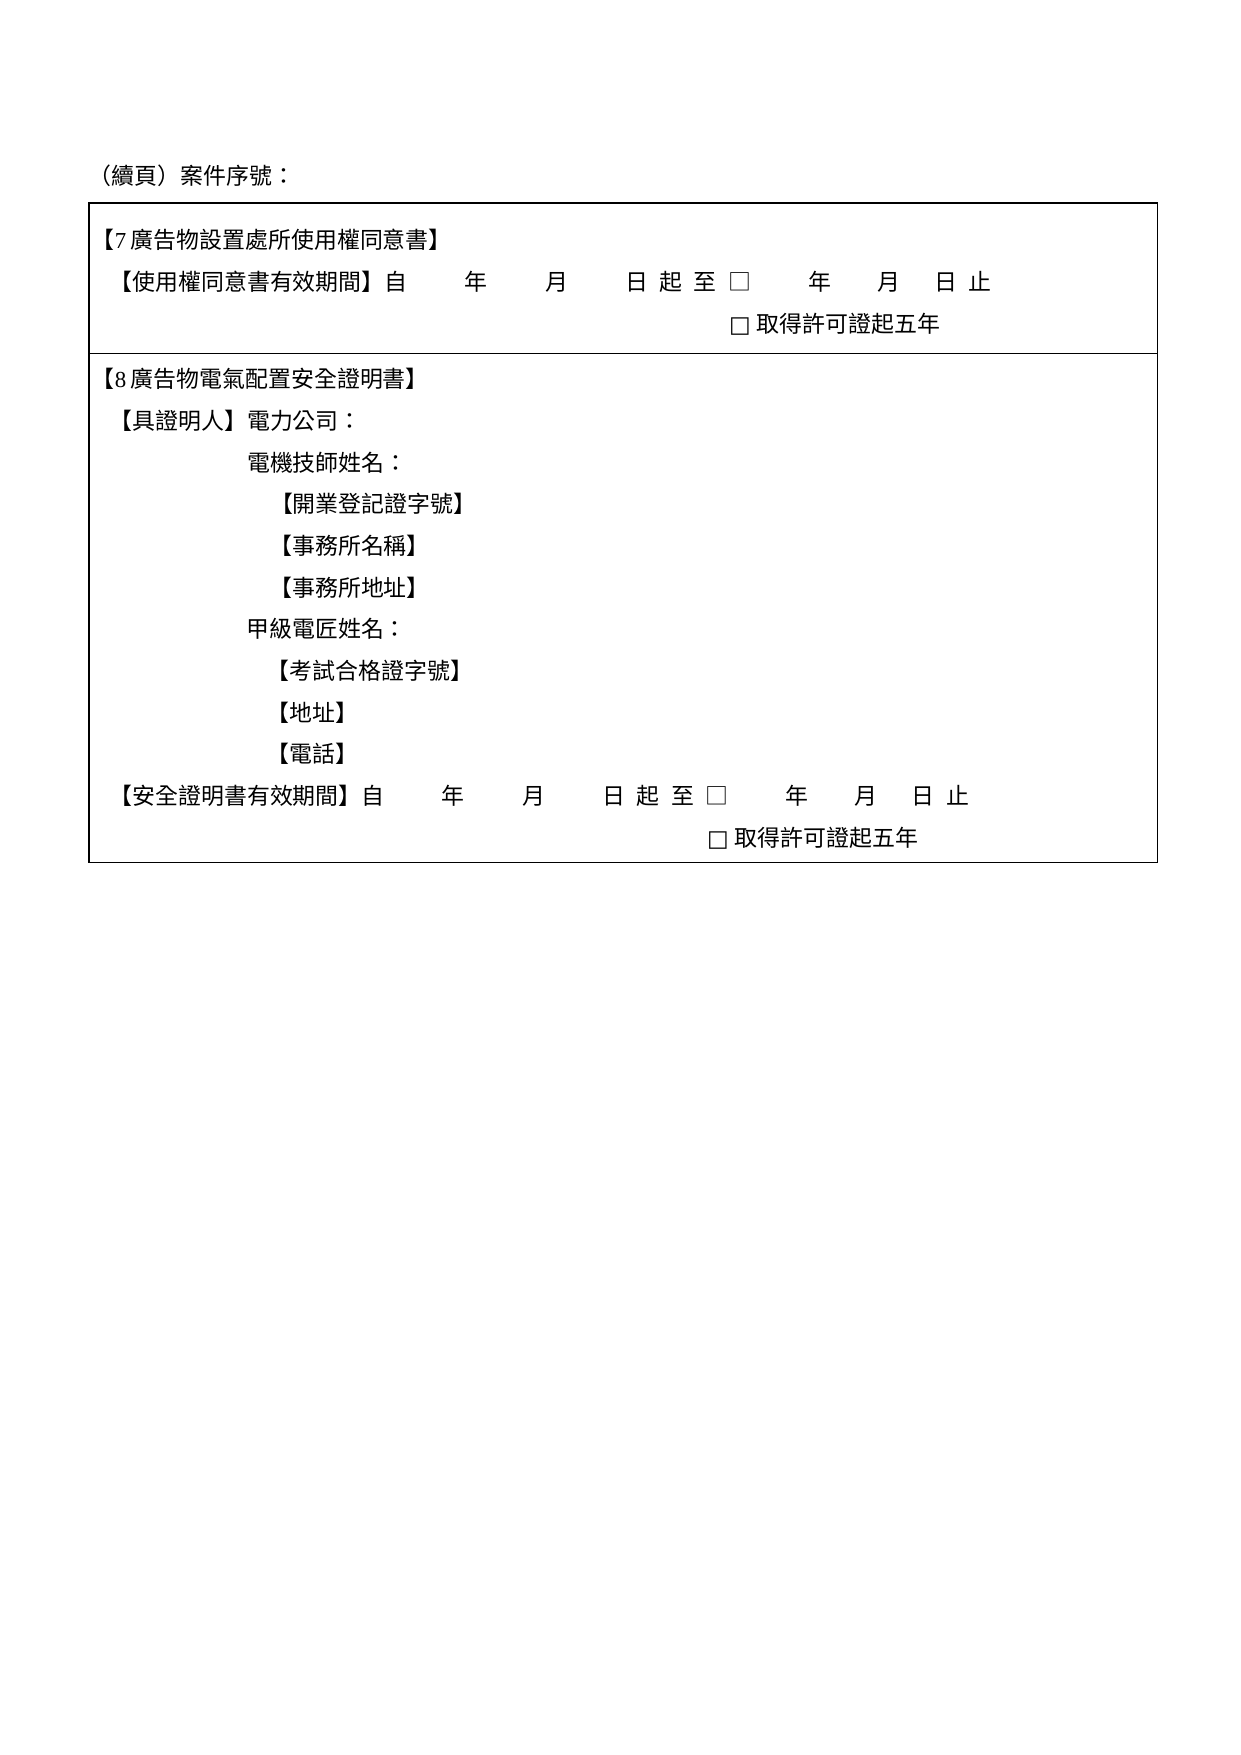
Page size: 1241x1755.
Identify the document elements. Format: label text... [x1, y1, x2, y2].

table_cell 【8廣告物電氣配置安全證明書】 【具證明人】電力公司： 電機技師姓名： 【開業登記證字號】 【事務所名稱】 【事務所地址】 甲級電匠姓名： 【考試合格證字號】 【地址】 【電話】 【安全證明書有效期間】自 年 月 日 起 至 □ 年 月 日 止 □ 取得許可證起五年 [90, 354, 1157, 862]
text （續頁）案件序號： [89, 156, 326, 190]
table_header 【7廣告物設置處所使用權同意書】 【使用權同意書有效期間】自 年 月 日 起 至 □ 年 月 日 止 □ 取得許可證起五年 [90, 204, 1157, 353]
